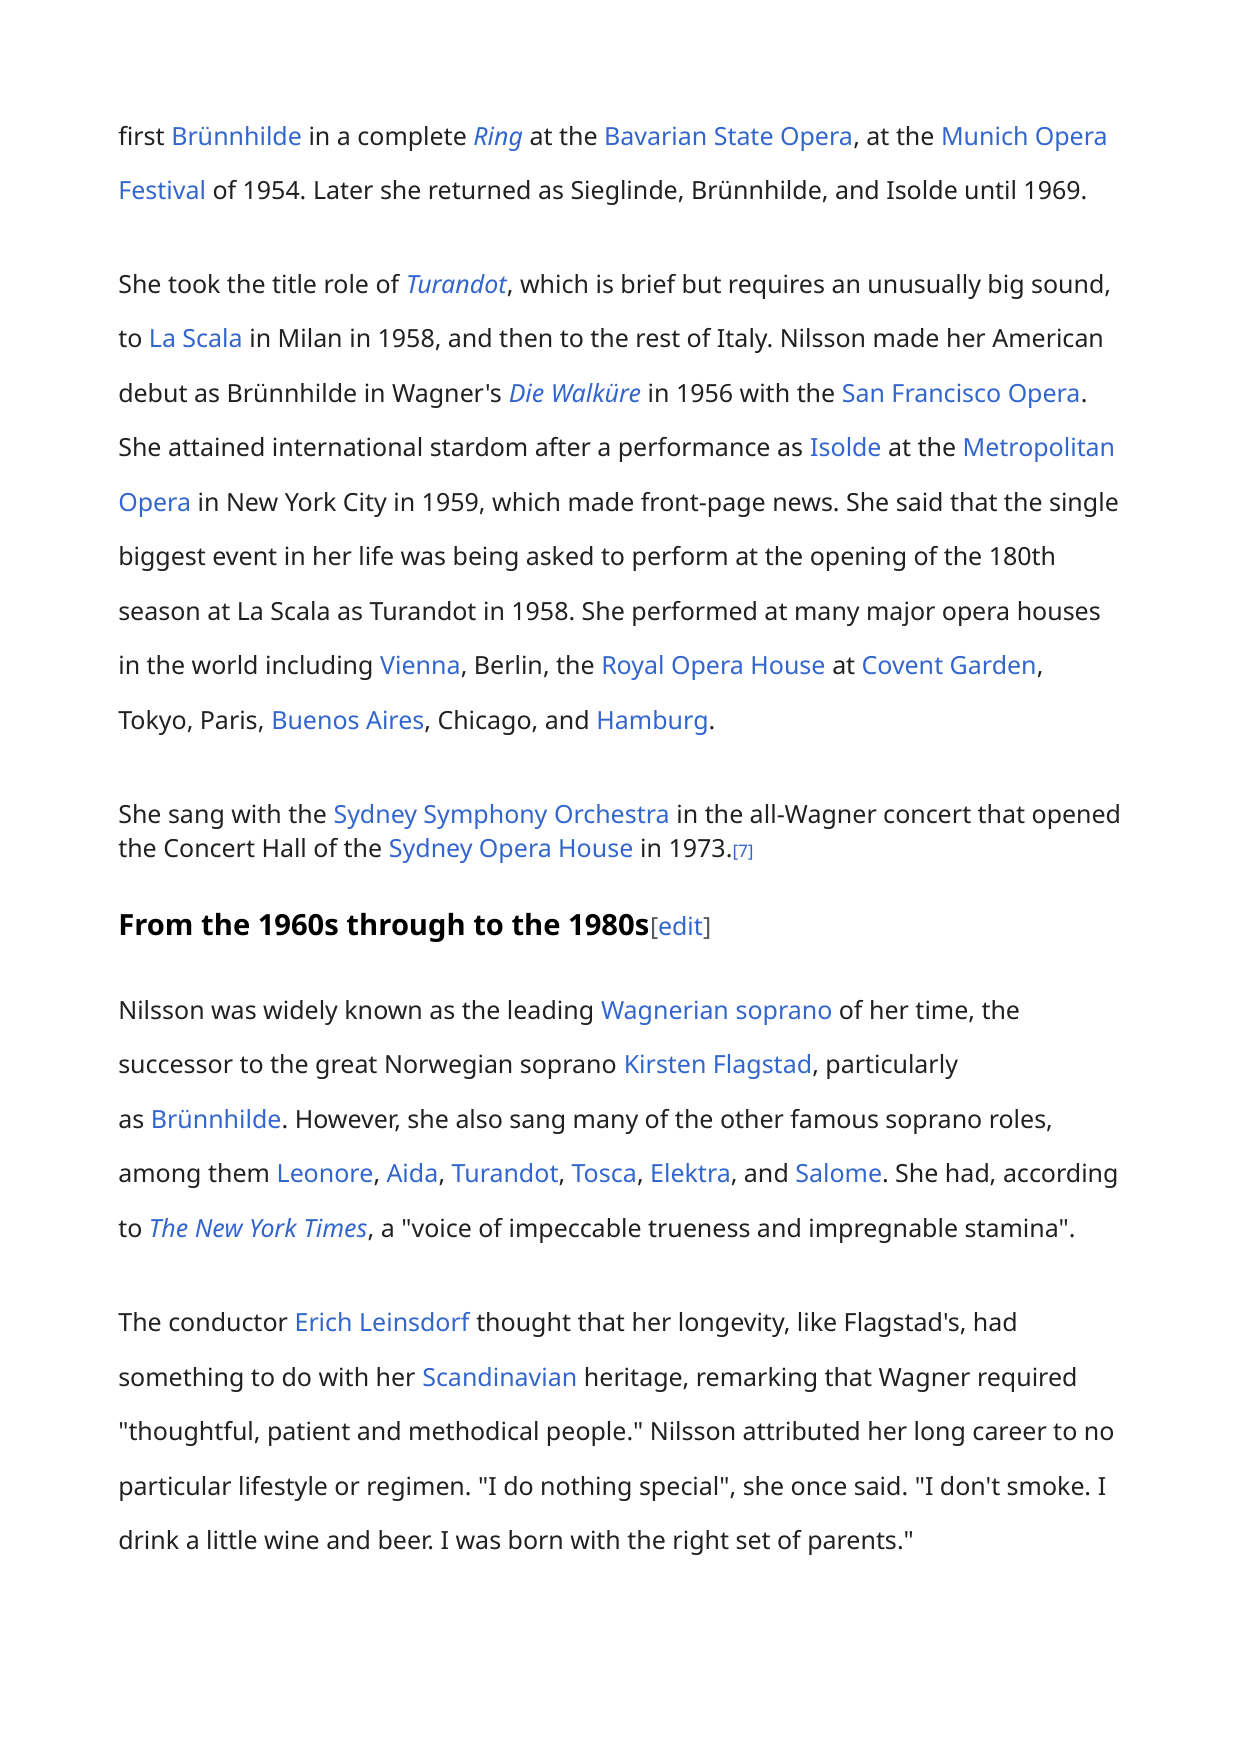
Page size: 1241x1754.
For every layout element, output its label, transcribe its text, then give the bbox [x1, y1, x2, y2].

text The conductor Erich Leinsdorf thought that her longevity, like Flagstad's, had something to do with her Scandinavian heritage, remarking that Wagner required "thoughtful, patient and methodical people." Nilsson attributed her long career to no particular lifestyle or regimen. "I do nothing special", she once said. "I don't smoke. I drink a little wine and beer. I was born with the right set of parents." [118, 1305, 1122, 1557]
text first Brünnhilde in a complete Ring at the Bavarian State Opera, at the Munich Opera Festival of 1954. Later she returned as Sieglinde, Brünnhilde, and Isolde until 1969. [118, 118, 1122, 207]
text She took the title role of Turandot, which is brief but requires an unusually big sound, to La Scala in Milan in 1958, and then to the rest of Italy. Nilsson made her American debut as Brünnhilde in Wagner's Die Walküre in 1956 with the San Francisco Opera. She attained international stardom after a performance as Isolde at the Metropolitan Opera in New York City in 1959, which made front-page news. She said that the single biggest event in her life was being asked to perform at the opening of the 180th season at La Scala as Turandot in 1958. She performed at many major opera houses in the world including Vienna, Berlin, the Royal Opera House at Covent Garden, Tokyo, Paris, Buenos Aires, Chicago, and Hamburg. [118, 267, 1122, 737]
text Nilsson was widely known as the leading Wagnerian soprano of her time, the successor to the great Norwegian soprano Kirsten Flagstad, particularly as Brünnhilde. However, she also sang many of the other famous soprano roles, among them Leonore, Aida, Turandot, Tosca, Elektra, and Salome. She had, according to The New York Times, a "voice of impeccable trueness and impregnable stamina". [118, 993, 1122, 1245]
text She sang with the Sydney Symphony Orchestra in the all-Wagner concert that opened the Concert Hall of the Sydney Opera House in 1973.[7] [118, 797, 1122, 865]
subtitle From the 1960s through to the 1980s[edit] [118, 904, 1122, 944]
